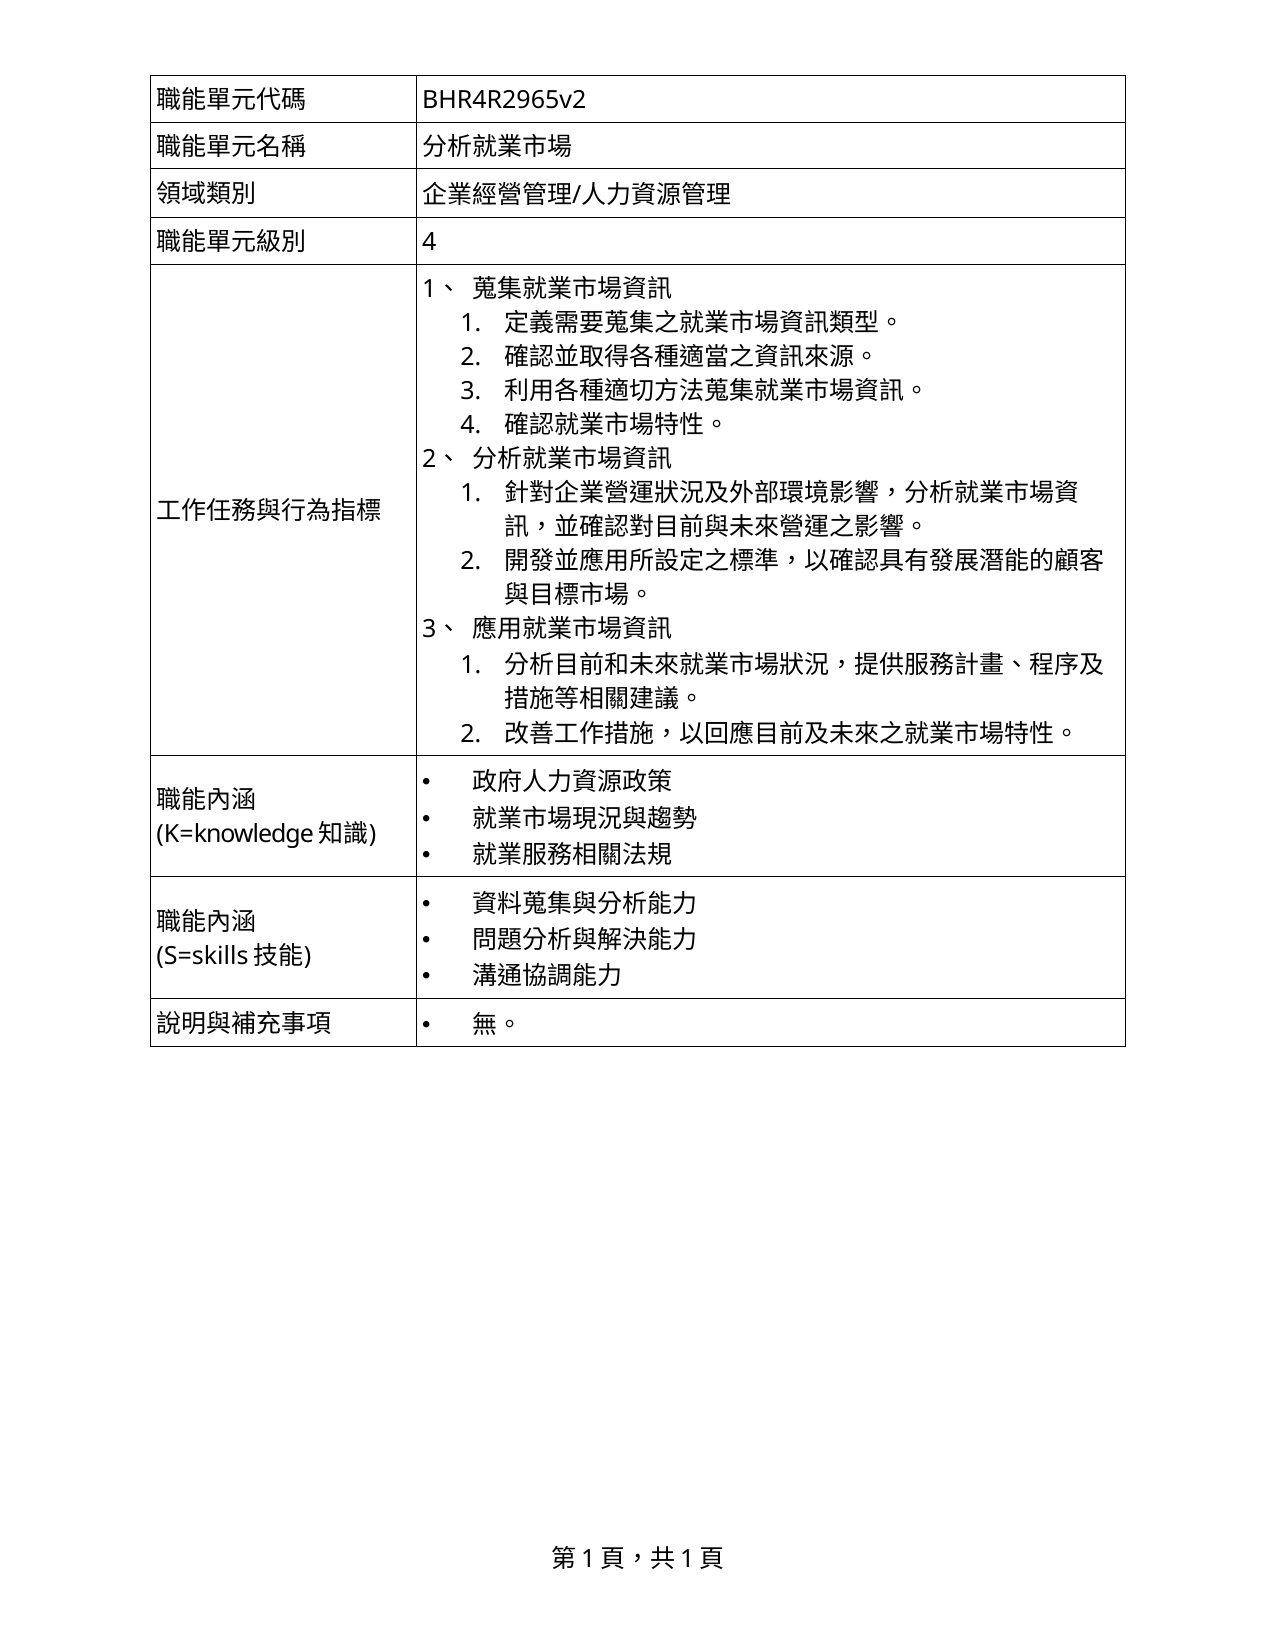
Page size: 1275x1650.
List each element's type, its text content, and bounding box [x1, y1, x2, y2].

table_cell 資料蒐集與分析能力 問題分析與解決能力 溝通協調能力 [417, 877, 1125, 997]
table_cell 職能內涵 (K=knowledge知識) [151, 756, 416, 876]
table_cell 領域類別 [151, 169, 416, 217]
table_cell 企業經營管理/人力資源管理 [417, 169, 1125, 217]
table_header BHR4R2965v2 [417, 76, 1125, 122]
table_cell 蒐集就業市場資訊 定義需要蒐集之就業市場資訊類型。 確認並取得各種適當之資訊來源。 利用各種適切方法蒐集就業市場資訊。 確認就業市場特性。 分析就業市場資訊 針對企業營運狀況及外部環境影響，分析就業市場資訊，並確認對目前與未來營運之影響。 開發並應用所設定之標準，以確認具有發展潛能的顧客與目標市場。 應用就業市場資訊 分析目前和未來就業市場狀況，提供服務計畫、程序及措施等相關建議。 改善工作措施，以回應目前及未來之就業市場特性。 [417, 265, 1125, 755]
table_cell 政府人力資源政策 就業市場現況與趨勢 就業服務相關法規 [417, 756, 1125, 876]
table_cell 職能內涵 (S=skills技能) [151, 877, 416, 997]
table_cell 分析就業市場 [417, 123, 1125, 168]
table_cell 無。 [417, 999, 1125, 1046]
table_cell 工作任務與行為指標 [151, 265, 416, 755]
table_header 職能單元代碼 [151, 76, 416, 122]
table_cell 4 [417, 218, 1125, 263]
table_cell 說明與補充事項 [151, 999, 416, 1046]
table_cell 職能單元級別 [151, 218, 416, 263]
table_cell 職能單元名稱 [151, 123, 416, 168]
